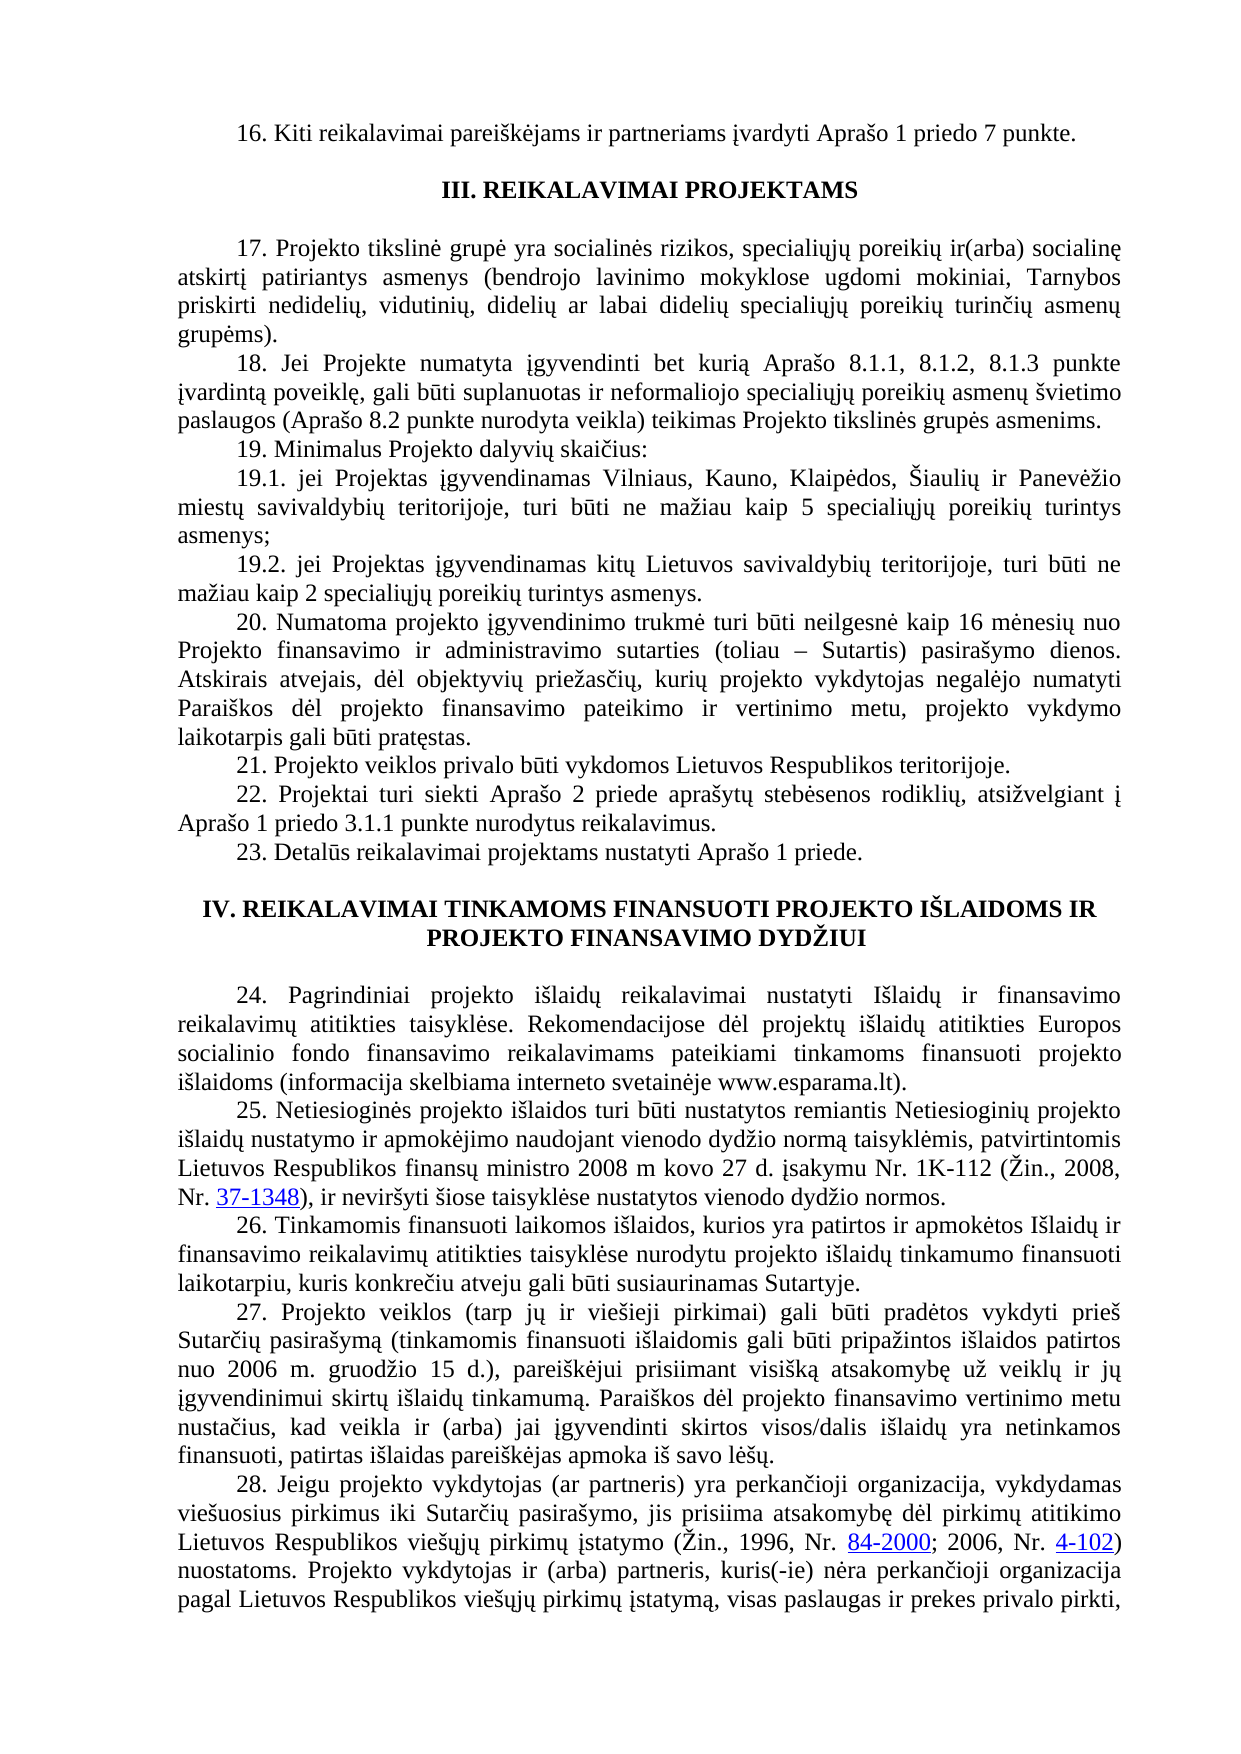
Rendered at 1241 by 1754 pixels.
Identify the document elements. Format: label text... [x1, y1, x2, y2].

text 19.1. jei Projektas įgyvendinamas Vilniaus, Kauno, Klaipėdos, Šiaulių ir Panevėžio miestų savivaldybių teritorijoje, turi būti ne mažiau kaip 5 specialiųjų poreikių turintys asmenys; [177, 463, 1122, 549]
text III. REIKALAVIMAI PROJEKTAMS [177, 176, 1122, 204]
text 19. Minimalus Projekto dalyvių skaičius: [177, 434, 1122, 463]
text 16. Kiti reikalavimai pareiškėjams ir partneriams įvardyti Aprašo 1 priedo 7 punkte. [177, 118, 1122, 147]
text 17. Projekto tikslinė grupė yra socialinės rizikos, specialiųjų poreikių ir(arba) socialinę atskirtį patiriantys asmenys (bendrojo lavinimo mokyklose ugdomi mokiniai, Tarnybos priskirti nedidelių, vidutinių, didelių ar labai didelių specialiųjų poreikių turinčių asmenų grupėms). [177, 233, 1122, 348]
text 24. Pagrindiniai projekto išlaidų reikalavimai nustatyti Išlaidų ir finansavimo reikalavimų atitikties taisyklėse. Rekomendacijose dėl projektų išlaidų atitikties Europos socialinio fondo finansavimo reikalavimams pateikiami tinkamoms finansuoti projekto išlaidoms (informacija skelbiama interneto svetainėje www.esparama.lt). [177, 981, 1122, 1096]
text IV. REIKALAVIMAI TINKAMOMS FINANSUOTI PROJEKTO IŠLAIDOMS IR PROJEKTO FINANSAVIMO DYDŽIUI [177, 894, 1122, 952]
text 21. Projekto veiklos privalo būti vykdomos Lietuvos Respublikos teritorijoje. [177, 751, 1122, 779]
text 28. Jeigu projekto vykdytojas (ar partneris) yra perkančioji organizacija, vykdydamas viešuosius pirkimus iki Sutarčių pasirašymo, jis prisiima atsakomybę dėl pirkimų atitikimo Lietuvos Respublikos viešųjų pirkimų įstatymo (Žin., 1996, Nr. 84-2000; 2006, Nr. 4-102) nuostatoms. Projekto vykdytojas ir (arba) partneris, kuris(-ie) nėra perkančioji organizacija pagal Lietuvos Respublikos viešųjų pirkimų įstatymą, visas paslaugas ir prekes privalo pirkti, [177, 1469, 1122, 1613]
text 23. Detalūs reikalavimai projektams nustatyti Aprašo 1 priede. [177, 837, 1122, 866]
text 25. Netiesioginės projekto išlaidos turi būti nustatytos remiantis Netiesioginių projekto išlaidų nustatymo ir apmokėjimo naudojant vienodo dydžio normą taisyklėmis, patvirtintomis Lietuvos Respublikos finansų ministro 2008 m kovo 27 d. įsakymu Nr. 1K-112 (Žin., 2008, Nr. 37-1348), ir neviršyti šiose taisyklėse nustatytos vienodo dydžio normos. [177, 1096, 1122, 1211]
text 22. Projektai turi siekti Aprašo 2 priede aprašytų stebėsenos rodiklių, atsižvelgiant į Aprašo 1 priedo 3.1.1 punkte nurodytus reikalavimus. [177, 779, 1122, 837]
text 18. Jei Projekte numatyta įgyvendinti bet kurią Aprašo 8.1.1, 8.1.2, 8.1.3 punkte įvardintą poveiklę, gali būti suplanuotas ir neformaliojo specialiųjų poreikių asmenų švietimo paslaugos (Aprašo 8.2 punkte nurodyta veikla) teikimas Projekto tikslinės grupės asmenims. [177, 348, 1122, 434]
text 19.2. jei Projektas įgyvendinamas kitų Lietuvos savivaldybių teritorijoje, turi būti ne mažiau kaip 2 specialiųjų poreikių turintys asmenys. [177, 549, 1122, 607]
text 20. Numatoma projekto įgyvendinimo trukmė turi būti neilgesnė kaip 16 mėnesių nuo Projekto finansavimo ir administravimo sutarties (toliau – Sutartis) pasirašymo dienos. Atskirais atvejais, dėl objektyvių priežasčių, kurių projekto vykdytojas negalėjo numatyti Paraiškos dėl projekto finansavimo pateikimo ir vertinimo metu, projekto vykdymo laikotarpis gali būti pratęstas. [177, 607, 1122, 751]
text 27. Projekto veiklos (tarp jų ir viešieji pirkimai) gali būti pradėtos vykdyti prieš Sutarčių pasirašymą (tinkamomis finansuoti išlaidomis gali būti pripažintos išlaidos patirtos nuo 2006 m. gruodžio 15 d.), pareiškėjui prisiimant visišką atsakomybę už veiklų ir jų įgyvendinimui skirtų išlaidų tinkamumą. Paraiškos dėl projekto finansavimo vertinimo metu nustačius, kad veikla ir (arba) jai įgyvendinti skirtos visos/dalis išlaidų yra netinkamos finansuoti, patirtas išlaidas pareiškėjas apmoka iš savo lėšų. [177, 1297, 1122, 1469]
text 26. Tinkamomis finansuoti laikomos išlaidos, kurios yra patirtos ir apmokėtos Išlaidų ir finansavimo reikalavimų atitikties taisyklėse nurodytu projekto išlaidų tinkamumo finansuoti laikotarpiu, kuris konkrečiu atveju gali būti susiaurinamas Sutartyje. [177, 1211, 1122, 1297]
